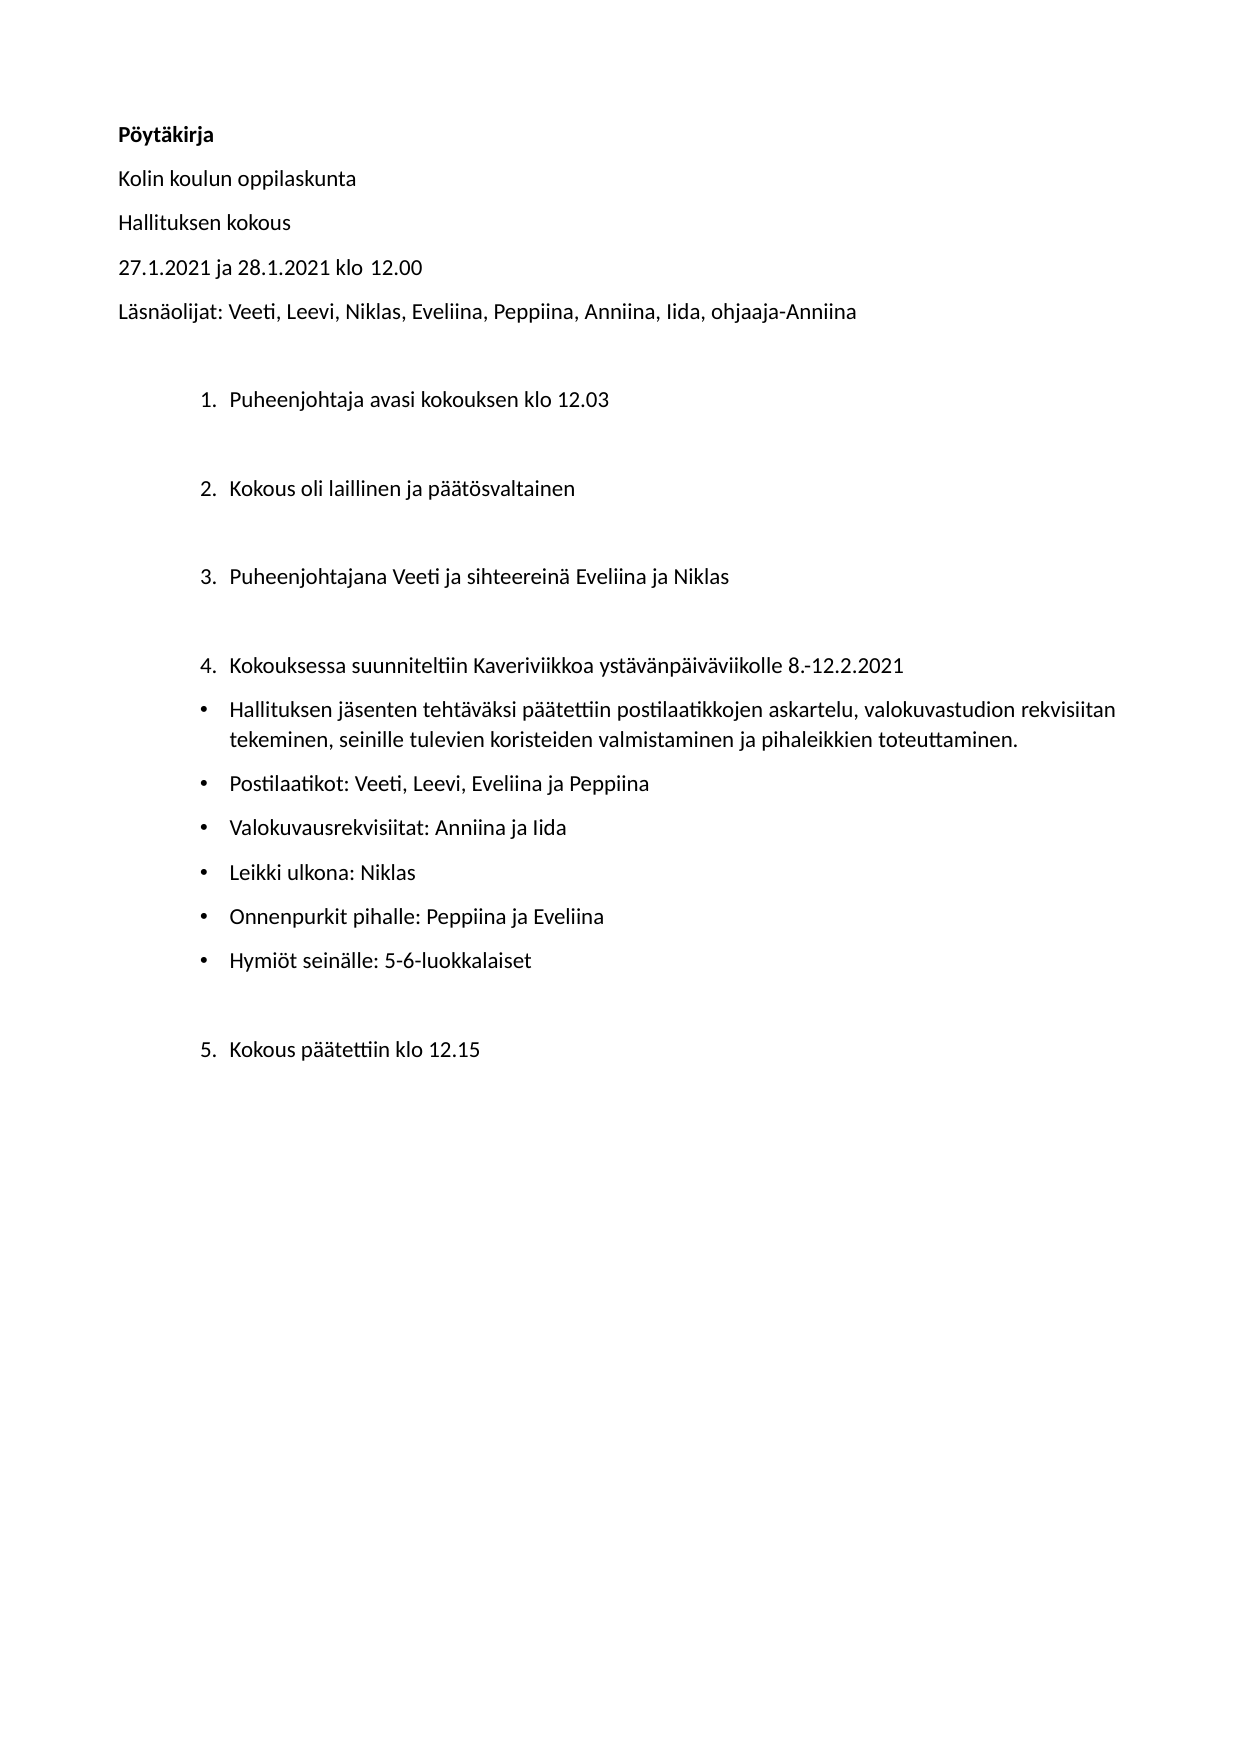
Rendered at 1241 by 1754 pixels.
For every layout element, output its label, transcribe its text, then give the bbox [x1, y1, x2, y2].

text Läsnäolijat: Veeti, Leevi, Niklas, Eveliina, Peppiina, Anniina, Iida, ohjaaja-Anniina [118, 295, 1122, 325]
list Valokuvausrekvisiitat: Anniina ja Iida [200, 812, 1122, 842]
list Hallituksen jäsenten tehtäväksi päätettiin postilaatikkojen askartelu, valokuvastudion rekvisiitan tekeminen, seinille tulevien koristeiden valmistaminen ja pihaleikkien toteuttaminen. [200, 694, 1122, 753]
list Kokous oli laillinen ja päätösvaltainen [200, 472, 1122, 502]
text Pöytäkirja [118, 118, 1122, 148]
list Puheenjohtaja avasi kokouksen klo 12.03 [200, 384, 1122, 413]
text 27.1.2021 ja 28.1.2021 klo 12.00 [118, 251, 1122, 281]
list Onnenpurkit pihalle: Peppiina ja Eveliina [200, 900, 1122, 930]
list Kokouksessa suunniteltiin Kaveriviikkoa ystävänpäiväviikolle 8.-12.2.2021 [200, 649, 1122, 679]
list Hymiöt seinälle: 5-6-luokkalaiset [200, 945, 1122, 974]
list Kokous päätettiin klo 12.15 [200, 1033, 1122, 1063]
list Postilaatikot: Veeti, Leevi, Eveliina ja Peppiina [200, 768, 1122, 797]
list Leikki ulkona: Niklas [200, 856, 1122, 886]
text Kolin koulun oppilaskunta [118, 162, 1122, 192]
text Hallituksen kokous [118, 207, 1122, 236]
list Puheenjohtajana Veeti ja sihteereinä Eveliina ja Niklas [200, 561, 1122, 591]
